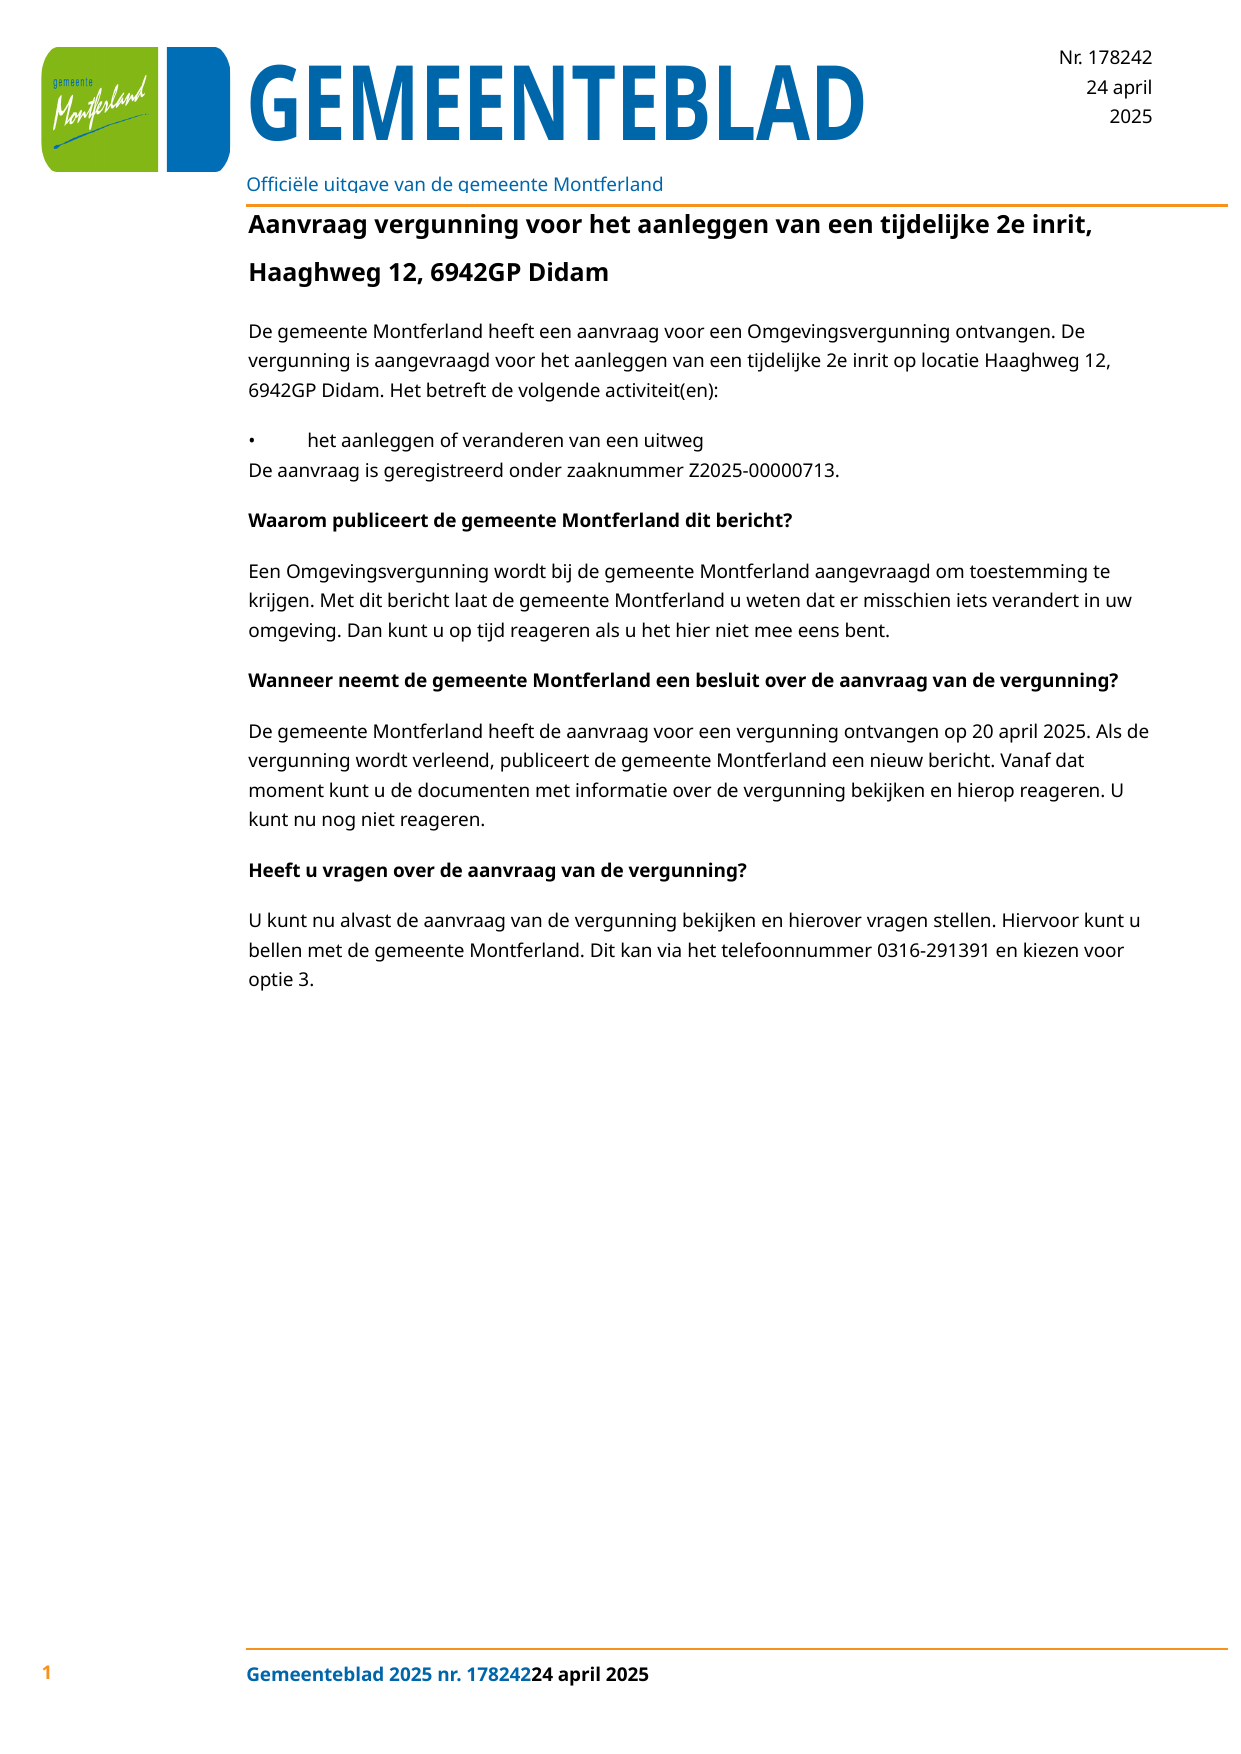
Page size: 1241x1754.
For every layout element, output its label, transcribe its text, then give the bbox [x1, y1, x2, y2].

text Heeft u vragen over de aanvraag van de vergunning? [248, 857, 1152, 883]
list het aanleggen of veranderen van een uitweg [248, 427, 1152, 453]
text Een Omgevingsvergunning wordt bij de gemeente Montferland aangevraagd om toestemming te krijgen. Met dit bericht laat de gemeente Montferland u weten dat er misschien iets verandert in uw omgeving. Dan kunt u op tijd reageren als u het hier niet mee eens bent. [248, 558, 1152, 643]
text De aanvraag is geregistreerd onder zaaknummer Z2025-00000713. [248, 457, 1152, 483]
text U kunt nu alvast de aanvraag van de vergunning bekijken en hierover vragen stellen. Hiervoor kunt u bellen met de gemeente Montferland. Dit kan via het telefoonnummer 0316-291391 en kiezen voor optie 3. [248, 907, 1152, 992]
text De gemeente Montferland heeft de aanvraag voor een vergunning ontvangen op 20 april 2025. Als de vergunning wordt verleend, publiceert de gemeente Montferland een nieuw bericht. Vanaf dat moment kunt u de documenten met informatie over de vergunning bekijken en hierop reageren. U kunt nu nog niet reageren. [248, 718, 1152, 832]
text Aanvraag vergunning voor het aanleggen van een tijdelijke 2e inrit, Haaghweg 12, 6942GP Didam [248, 207, 1152, 288]
text Waarom publiceert de gemeente Montferland dit bericht? [248, 507, 1152, 533]
text Wanneer neemt de gemeente Montferland een besluit over de aanvraag van de vergunning? [248, 667, 1152, 693]
text De gemeente Montferland heeft een aanvraag voor een Omgevingsvergunning ontvangen. De vergunning is aangevraagd voor het aanleggen van een tijdelijke 2e inrit op locatie Haaghweg 12, 6942GP Didam. Het betreft de volgende activiteit(en): [248, 318, 1152, 403]
picture [41, 47, 231, 172]
